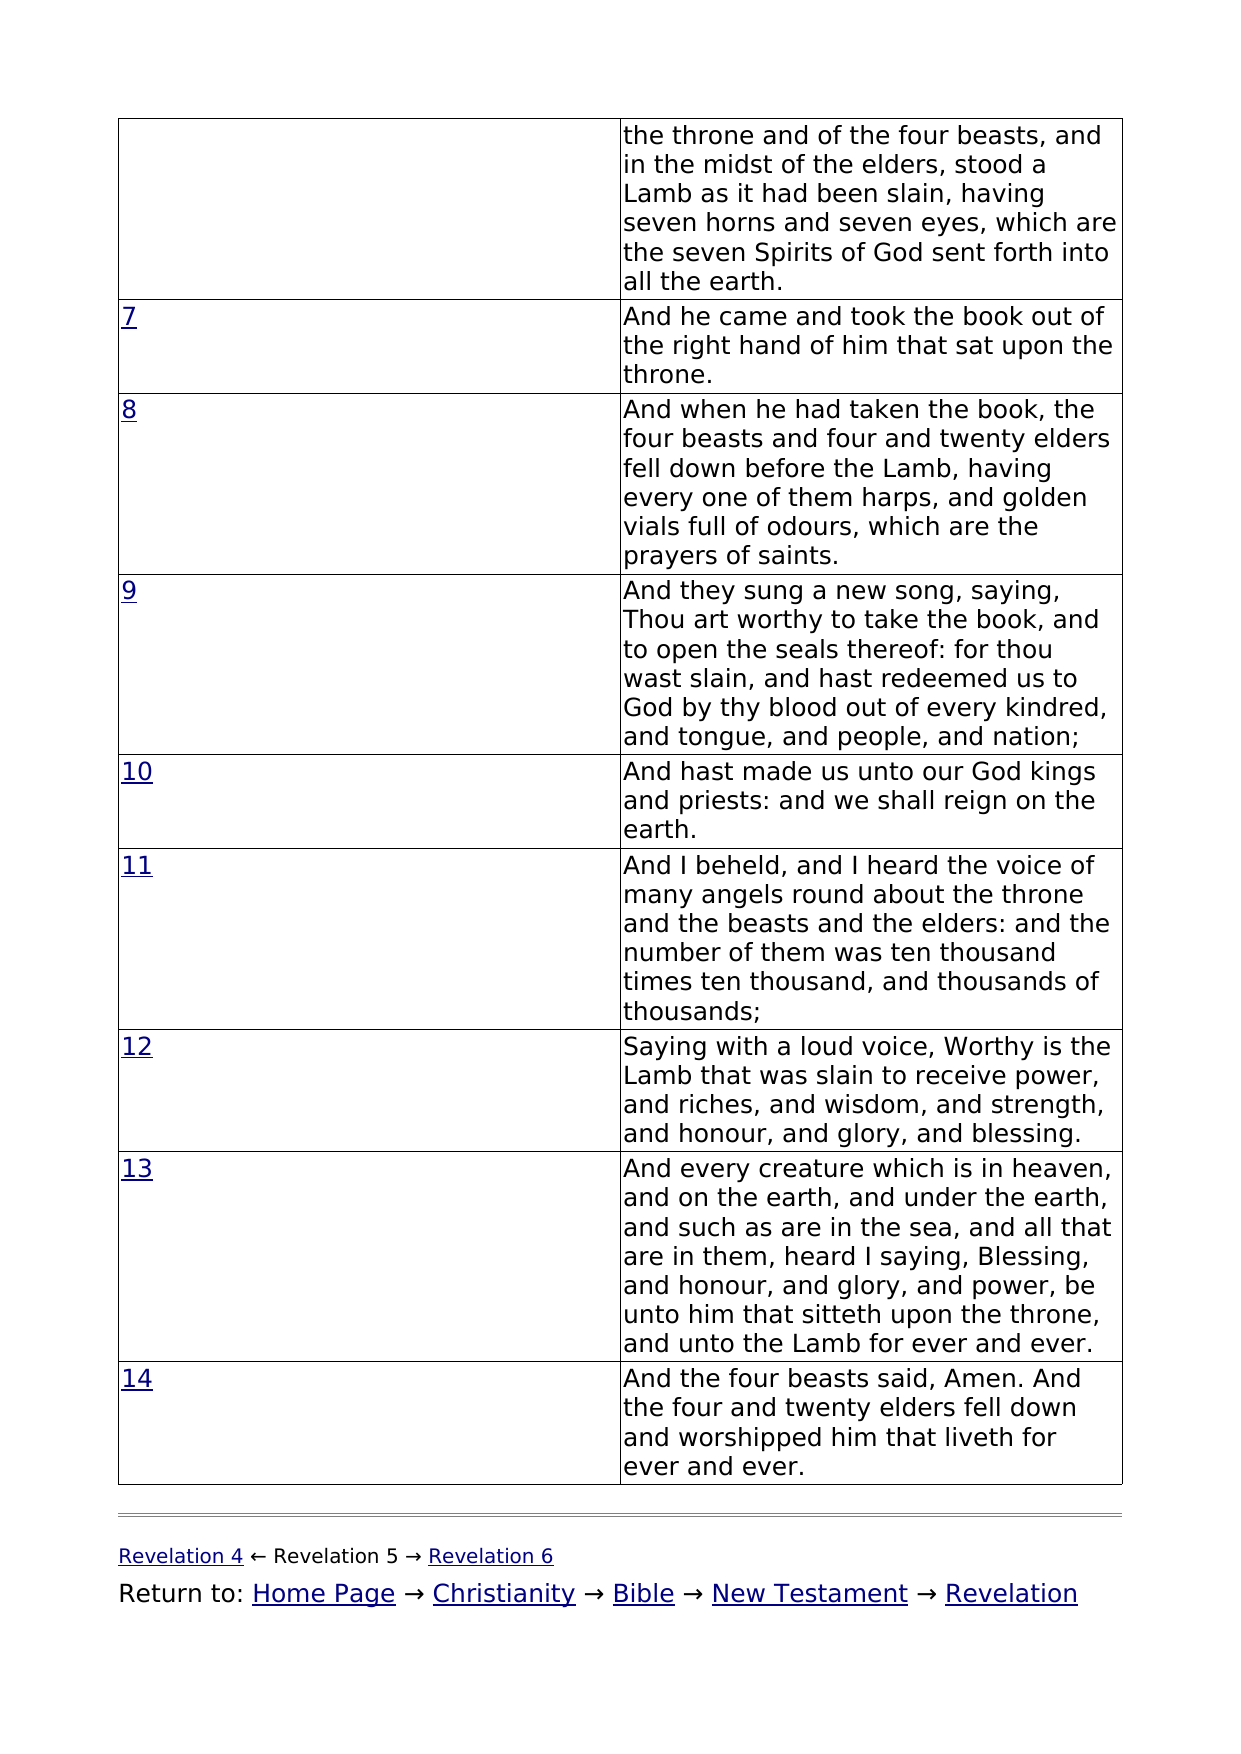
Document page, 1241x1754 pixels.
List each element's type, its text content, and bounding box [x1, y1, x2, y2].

table_cell 13 [119, 1152, 620, 1361]
table_cell 12 [119, 1030, 620, 1151]
table_cell 11 [119, 849, 620, 1029]
table_cell And when he had taken the book, the four beasts and four and twenty elders fell down before the Lamb, having every one of them harps, and golden vials full of odours, which are the prayers of saints. [621, 394, 1122, 573]
table_cell And he came and took the book out of the right hand of him that sat upon the throne. [621, 300, 1122, 392]
table_cell And every creature which is in heaven, and on the earth, and under the earth, and such as are in the sea, and all that are in them, heard I saying, Blessing, and honour, and glory, and power, be unto him that sitteth upon the throne, and unto the Lamb for ever and ever. [621, 1152, 1122, 1361]
table_cell 7 [119, 300, 620, 392]
table_cell And the four beasts said, Amen. And the four and twenty elders fell down and worshipped him that liveth for ever and ever. [621, 1362, 1122, 1484]
table_cell [119, 119, 620, 299]
table_cell Saying with a loud voice, Worthy is the Lamb that was slain to receive power, and riches, and wisdom, and strength, and honour, and glory, and blessing. [621, 1030, 1122, 1151]
table_cell 8 [119, 394, 620, 573]
table_cell And they sung a new song, saying, Thou art worthy to take the book, and to open the seals thereof: for thou wast slain, and hast redeemed us to God by thy blood out of every kindred, and tongue, and people, and nation; [621, 575, 1122, 754]
table_cell the throne and of the four beasts, and in the midst of the elders, stood a Lamb as it had been slain, having seven horns and seven eyes, which are the seven Spirits of God sent forth into all the earth. [621, 119, 1122, 299]
table_cell 9 [119, 575, 620, 754]
table_cell And hast made us unto our God kings and priests: and we shall reign on the earth. [621, 755, 1122, 848]
text Revelation 4 ← Revelation 5 → Revelation 6 [118, 1545, 1122, 1579]
table_cell And I beheld, and I heard the voice of many angels round about the throne and the beasts and the elders: and the number of them was ten thousand times ten thousand, and thousands of thousands; [621, 849, 1122, 1029]
text Return to: Home Page → Christianity → Bible → New Testament → Revelation [118, 1579, 1122, 1608]
table_cell 10 [119, 755, 620, 848]
table_cell 14 [119, 1362, 620, 1484]
